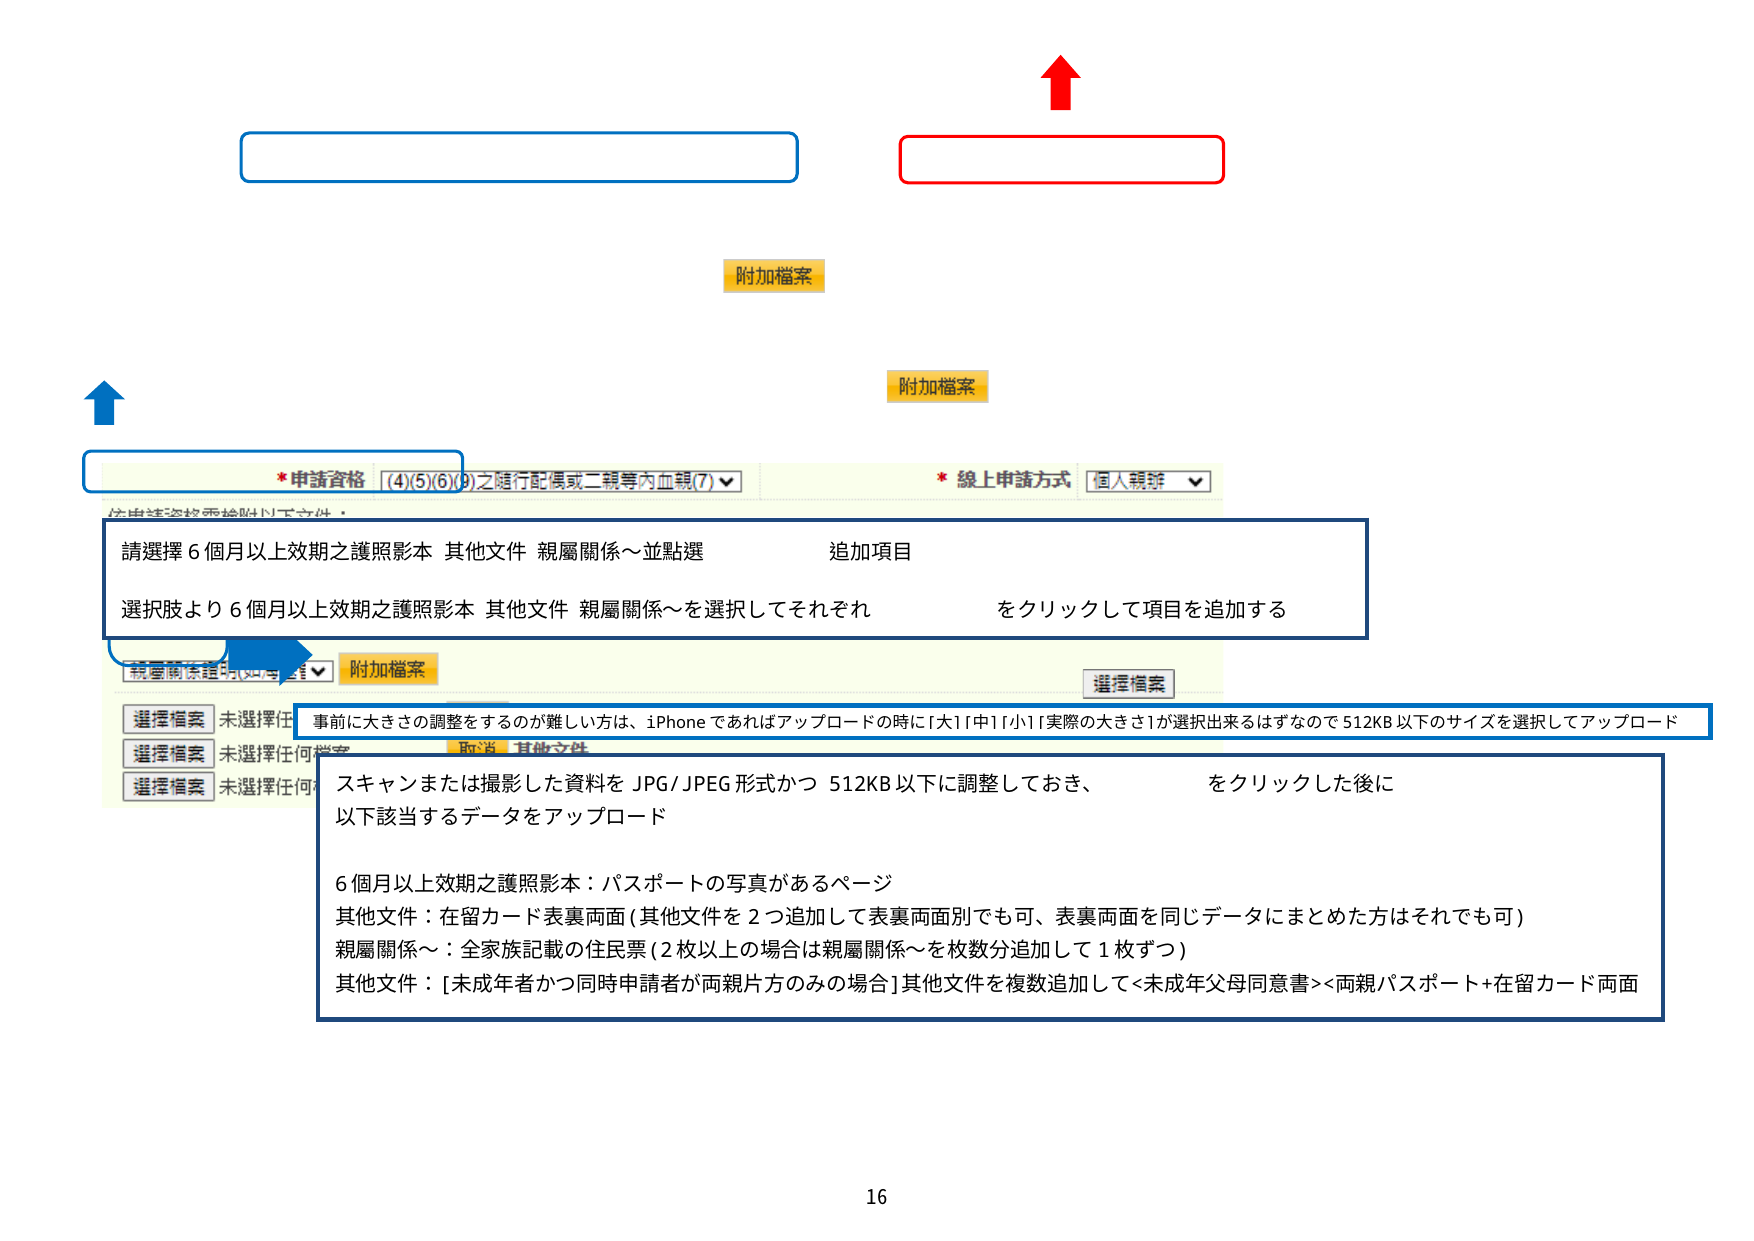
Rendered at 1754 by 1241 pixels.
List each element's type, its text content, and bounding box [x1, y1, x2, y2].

text 其他文件：[未成年者かつ同時申請者が両親片方のみの場合]其他文件を複数追加して<未成年父母同意書><両親パスポート+在留カード両面> [335, 964, 1646, 1010]
text 事前に大きさの調整をするのが難しい方は、iPhoneであればアップロードの時に[大][中][小][実際の大きさ]が選択出来るはずなので512KB以下のサイズを選択してアップロードする [1268, 715, 1409, 728]
text スキャンまたは撮影した資料をJPG/JPEG形式かつ 512KB以下に調整しておき、 をクリックした後に [335, 764, 1646, 798]
text 親屬關係～：全家族記載の住民票(2枚以上の場合は親屬關係～を枚数分追加して1枚ずつ) [335, 931, 1646, 964]
text 選択肢より6個月以上效期之護照影本 其他文件 親屬關係～を選択してそれぞれ をクリックして項目を追加する [121, 587, 1350, 625]
text 6個月以上效期之護照影本：パスポートの写真があるページ [335, 864, 1646, 898]
text 請選擇6個月以上效期之護照影本 其他文件 親屬關係～並點選 追加項目 [121, 529, 1350, 567]
text 其他文件：在留カード表裏両面(其他文件を2つ追加して表裏両面別でも可、表裏両面を同じデータにまとめた方はそれでも可) [335, 898, 1646, 931]
text 以下該当するデータをアップロード [335, 798, 1646, 831]
